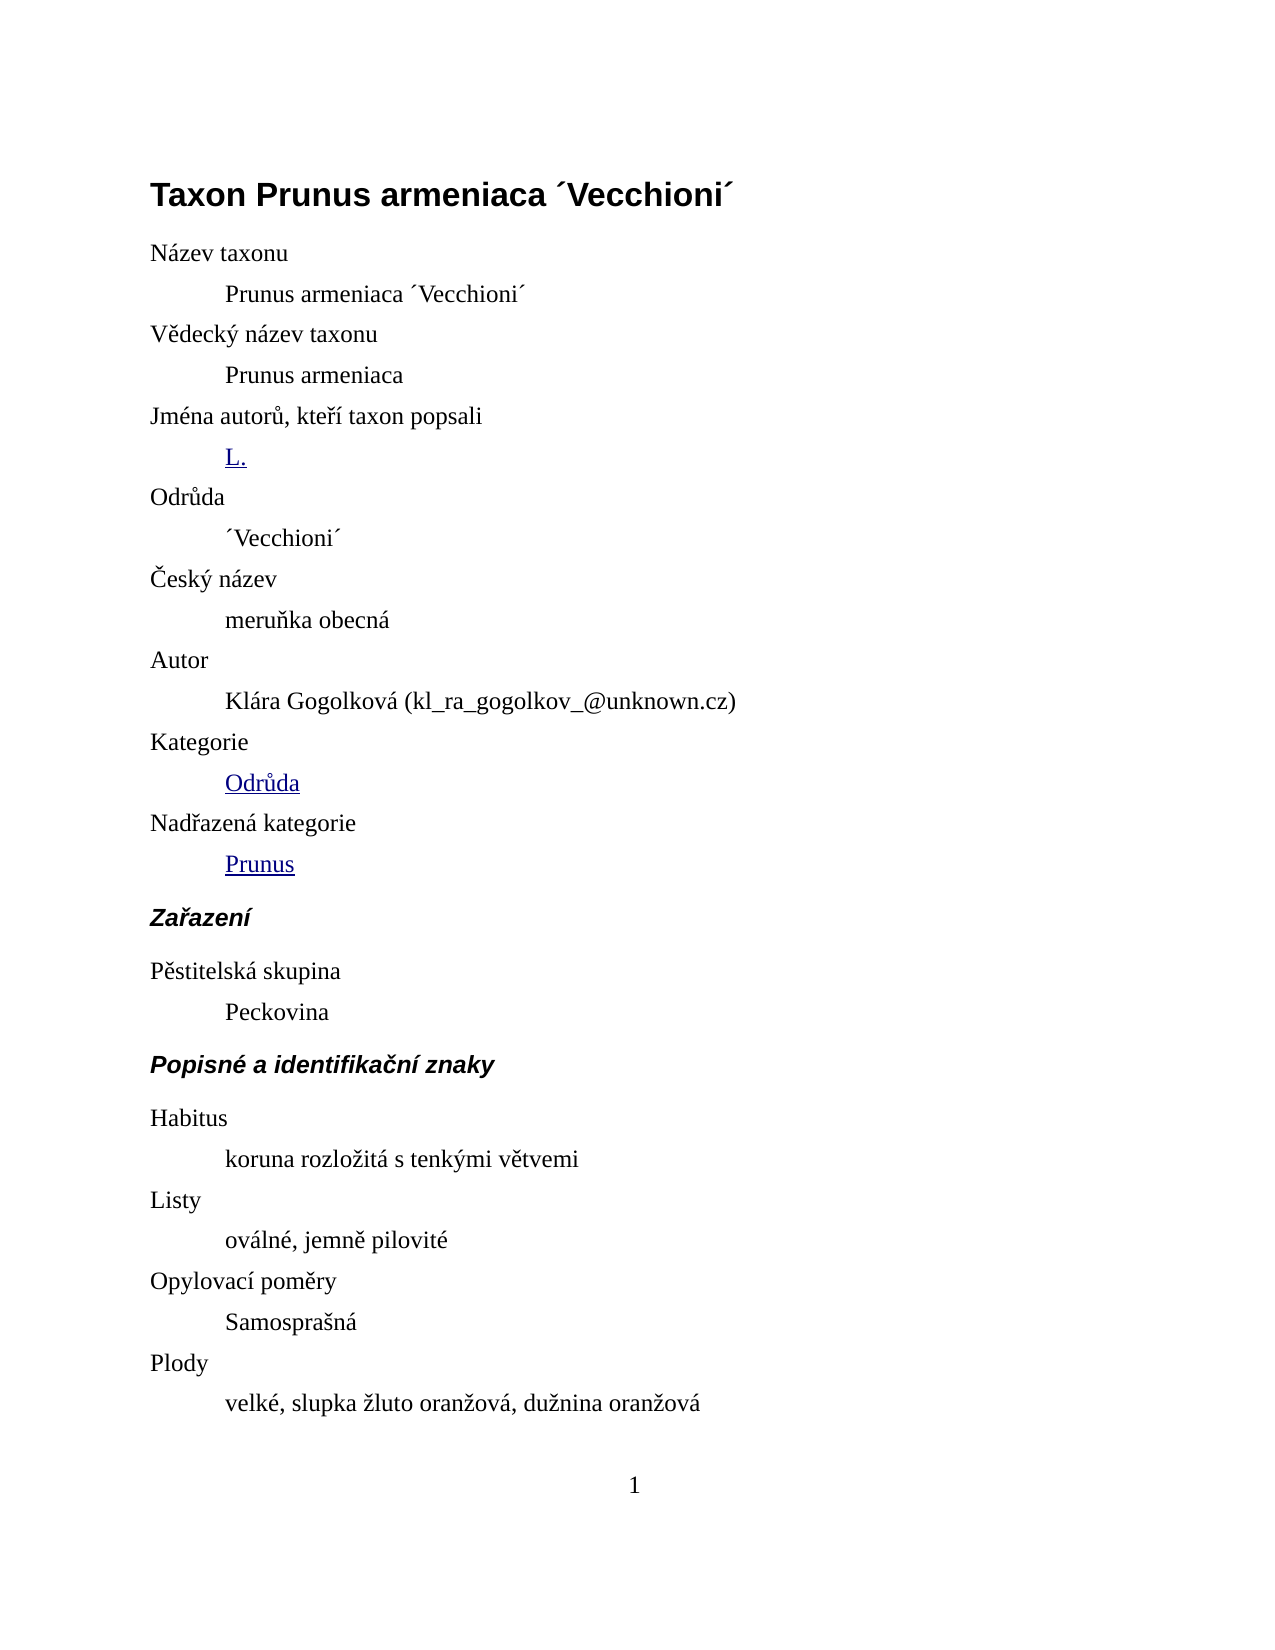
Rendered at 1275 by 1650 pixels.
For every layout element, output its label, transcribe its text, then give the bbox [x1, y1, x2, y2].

text Plody [150, 1348, 1125, 1376]
text Vědecký název taxonu [150, 319, 1125, 348]
text Odrůda [150, 482, 1125, 511]
text Jména autorů, kteří taxon popsali [150, 401, 1125, 430]
text L. [225, 442, 1125, 471]
text Klára Gogolková (kl_ra_gogolkov_@unknown.cz) [225, 686, 1125, 715]
text Název taxonu [150, 238, 1125, 267]
subtitle Zařazení [150, 903, 1125, 931]
text Odrůda [225, 768, 1125, 796]
text Habitus [150, 1103, 1125, 1132]
text Prunus [225, 849, 1125, 878]
text Prunus armeniaca [225, 360, 1125, 389]
text Samosprašná [225, 1307, 1125, 1336]
subtitle Taxon Prunus armeniaca ´Vecchioni´ [150, 175, 1125, 214]
subtitle Popisné a identifikační znaky [150, 1050, 1125, 1079]
text ´Vecchioni´ [225, 523, 1125, 552]
text Listy [150, 1185, 1125, 1213]
text Autor [150, 645, 1125, 674]
text oválné, jemně pilovité [225, 1226, 1125, 1254]
text Peckovina [225, 997, 1125, 1025]
text Kategorie [150, 727, 1125, 756]
text Opylovací poměry [150, 1266, 1125, 1295]
text Prunus armeniaca ´Vecchioni´ [225, 279, 1125, 308]
text Pěstitelská skupina [150, 956, 1125, 984]
text koruna rozložitá s tenkými větvemi [225, 1144, 1125, 1173]
text meruňka obecná [225, 605, 1125, 633]
text velké, slupka žluto oranžová, dužnina oranžová [225, 1388, 1125, 1417]
text Český název [150, 564, 1125, 593]
text Nadřazená kategorie [150, 808, 1125, 837]
